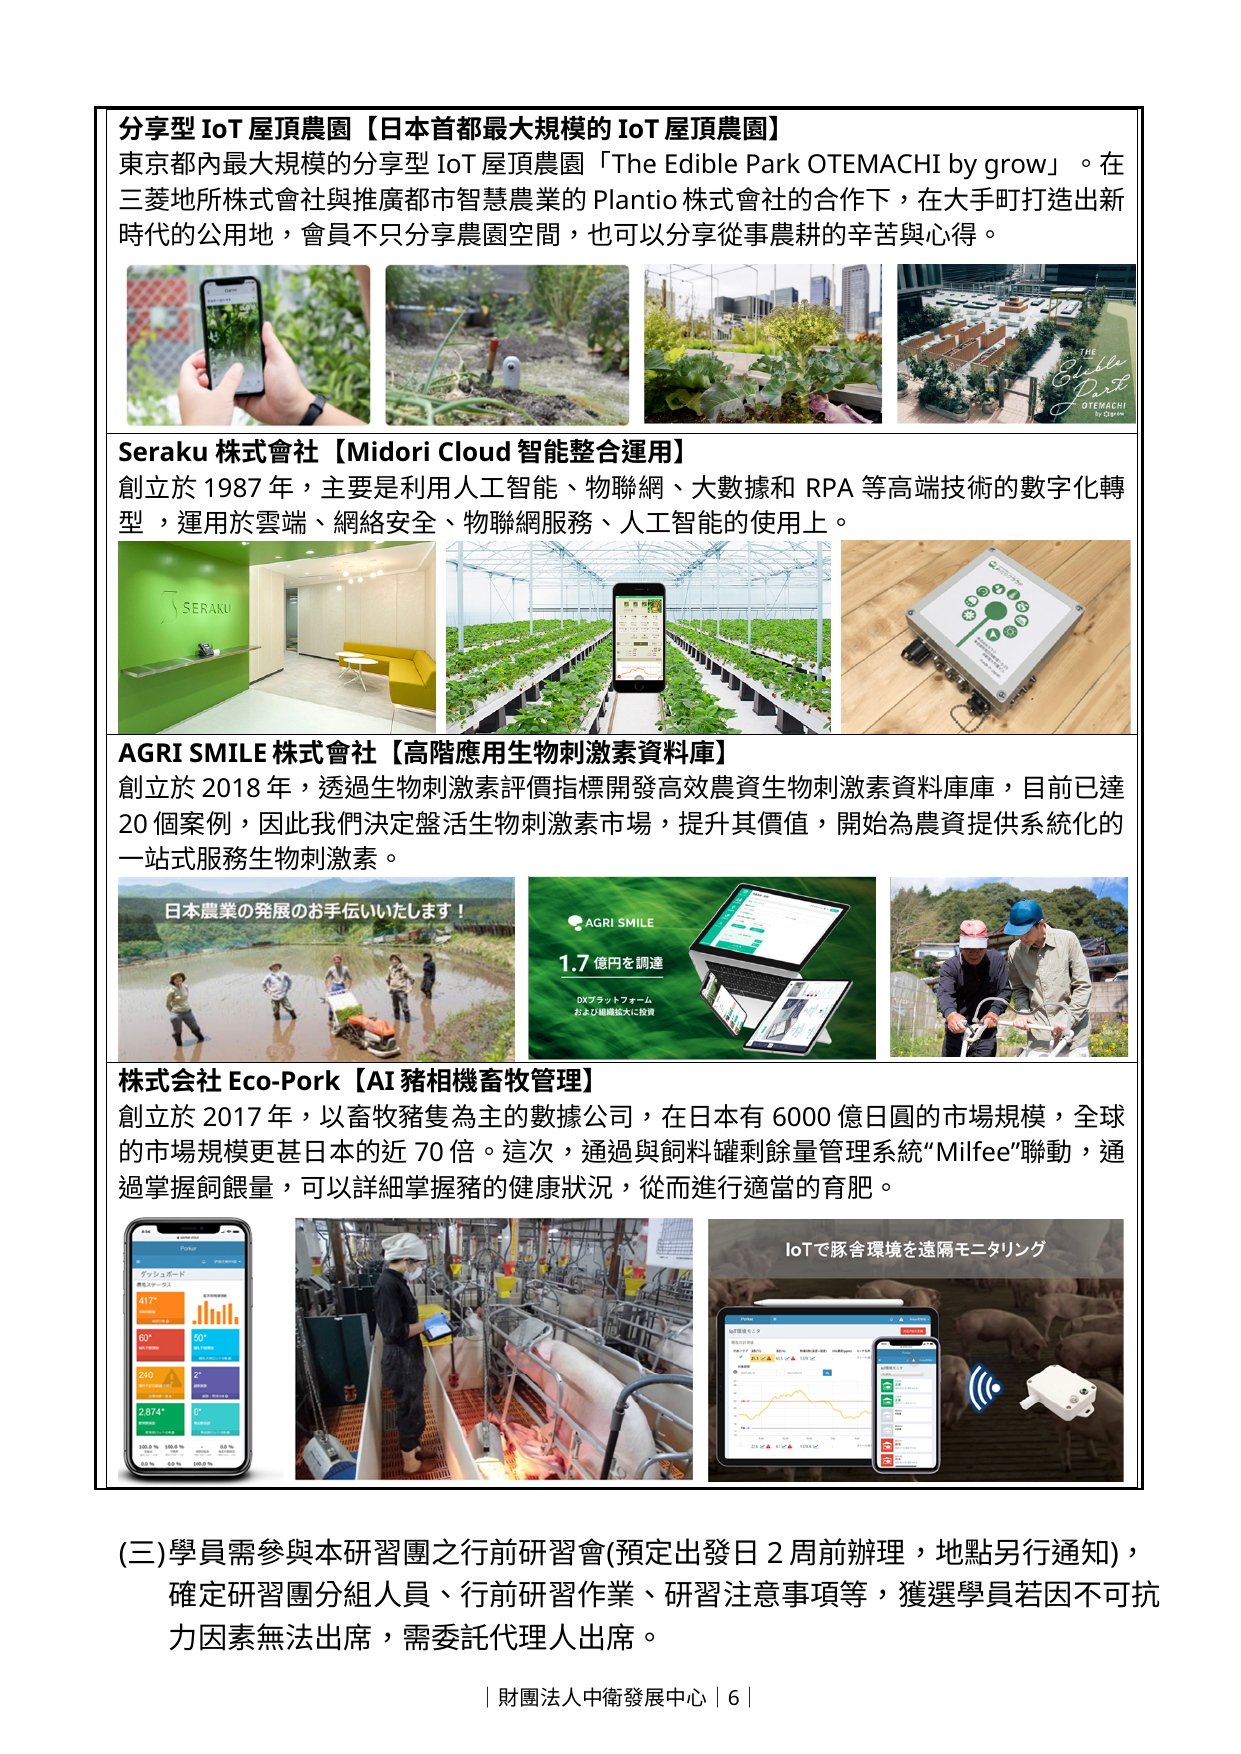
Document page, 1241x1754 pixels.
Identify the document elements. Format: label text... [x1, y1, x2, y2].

table_cell Seraku 株式會社【Midori Cloud智能整合運用】 創立於1987年，主要是利用人工智能、物聯網、大數據和 RPA 等高端技術的數字化轉型 ，運用於雲端、網絡安全、物聯網服務、人工智能的使用上。 [107, 434, 1137, 733]
table_cell [97, 109, 106, 1488]
picture [118, 540, 1131, 734]
picture [118, 1205, 1124, 1487]
table_cell AGRI SMILE株式會社【高階應用生物刺激素資料庫】 創立於2018年，透過生物刺激素評價指標開發高效農資生物刺激素資料庫庫，目前已達20個案例，因此我們決定盤活生物刺激素市場，提升其價值，開始為農資提供系統化的一站式服務生物刺激素。 [107, 735, 1137, 1062]
table_cell 分享型IoT屋頂農園【日本首都最大規模的IoT屋頂農園】 東京都內最大規模的分享型IoT屋頂農園「The Edible Park OTEMACHI by grow」。在三菱地所株式會社與推廣都市智慧農業的Plantio株式會社的合作下，在大手町打造出新時代的公用地，會員不只分享農園空間，也可以分享從事農耕的辛苦與心得。 [107, 110, 1137, 433]
picture [118, 252, 1136, 433]
picture [118, 876, 1129, 1062]
list 學員需參與本研習團之行前研習會(預定出發日2周前辦理，地點另行通知)，確定研習團分組人員、行前研習作業、研習注意事項等，獲選學員若因不可抗力因素無法出席，需委託代理人出席。 [119, 1529, 1165, 1656]
table_cell 株式会社Eco-Pork【AI豬相機畜牧管理】 創立於2017年，以畜牧豬隻為主的數據公司，在日本有6000億日圓的市場規模，全球的市場規模更甚日本的近70倍。這次，通過與飼料罐剩餘量管理系統“Milfee”聯動，通過掌握飼餵量，可以詳細掌握豬的健康狀況，從而進行適當的育肥。 [107, 1063, 1137, 1487]
